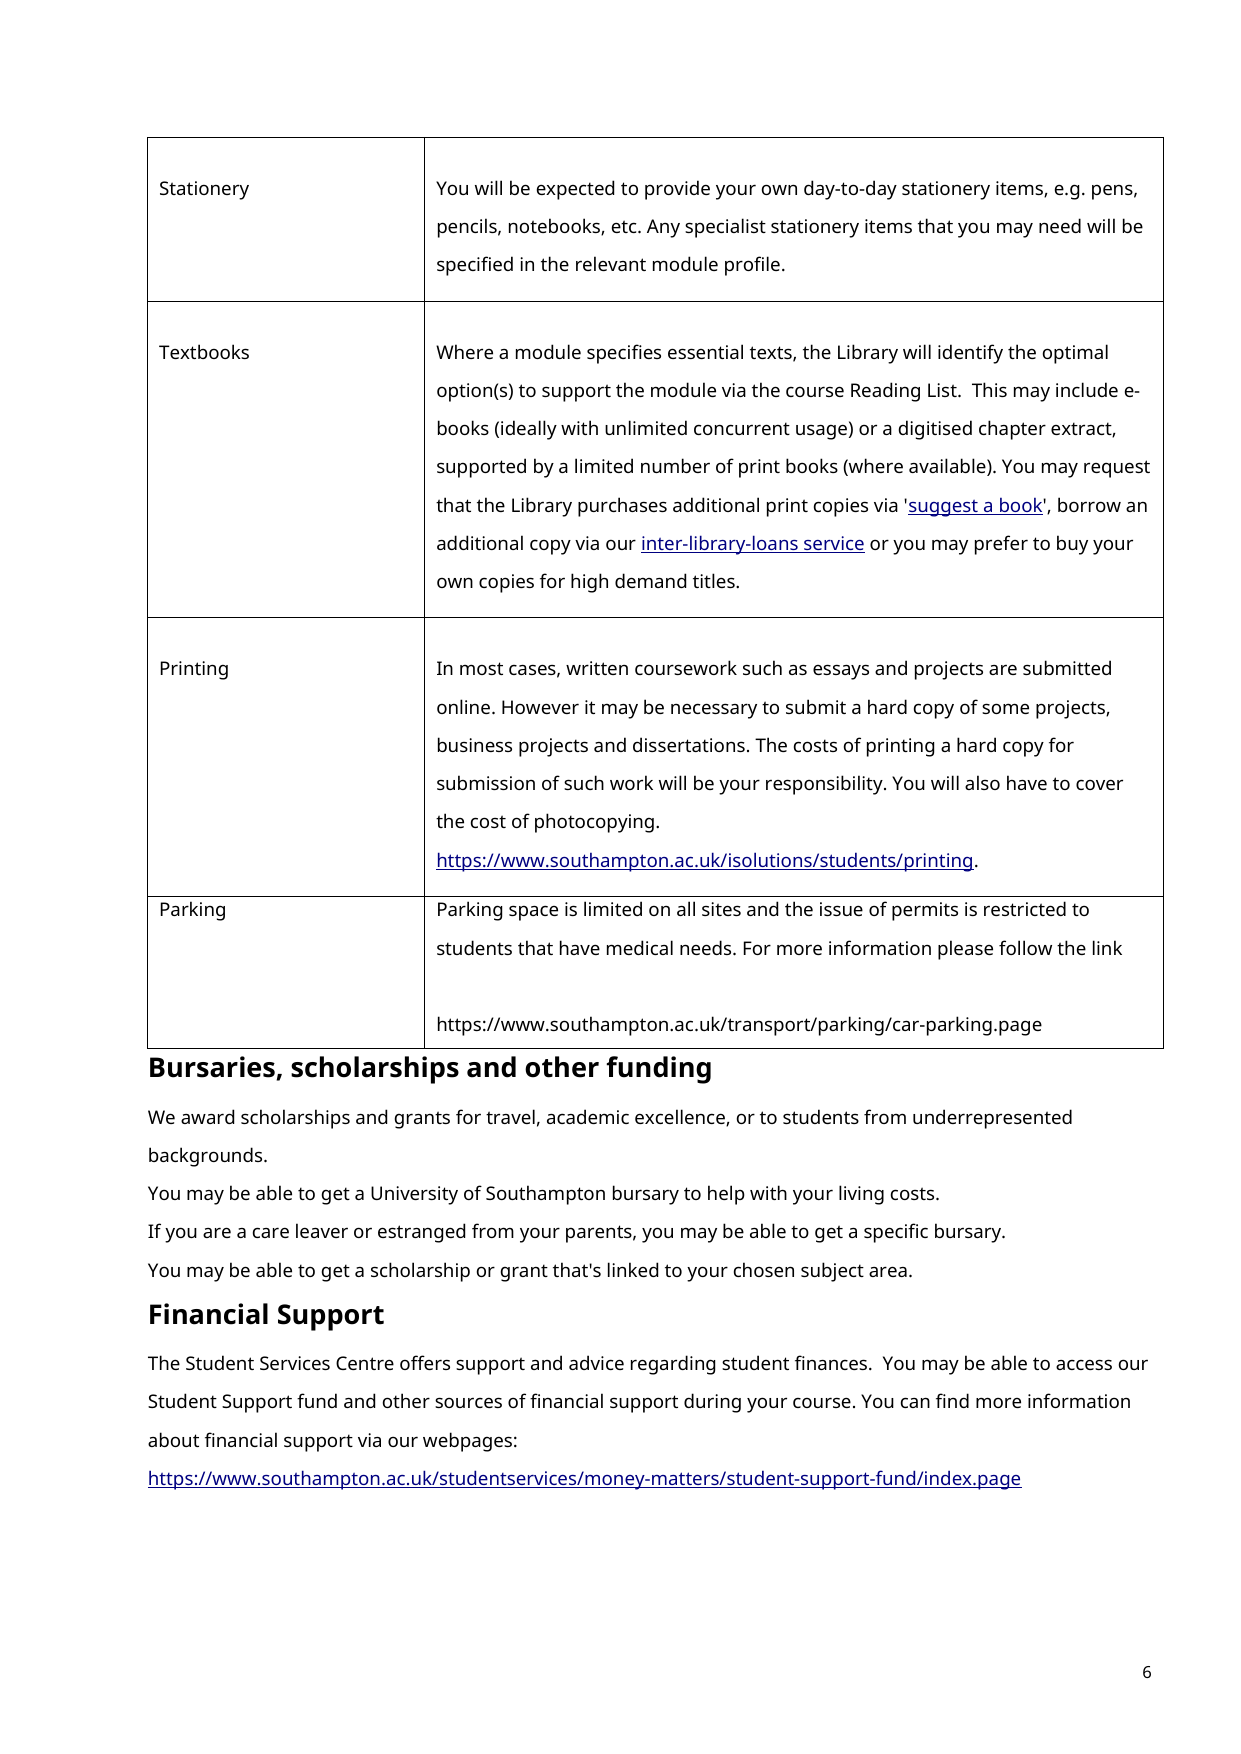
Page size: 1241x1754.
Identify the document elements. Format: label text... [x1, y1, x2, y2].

text We award scholarships and grants for travel, academic excellence, or to students from underrepresented backgrounds. [148, 1104, 1152, 1168]
text You may be able to get a University of Southampton bursary to help with your living costs. [148, 1180, 1152, 1206]
table_cell You will be expected to provide your own day-to-day stationery items, e.g. pens, pencils, notebooks, etc. Any specialist stationery items that you may need will be specified in the relevant module profile. [425, 138, 1163, 301]
table_cell Stationery [148, 138, 424, 301]
table_cell Parking space is limited on all sites and the issue of permits is restricted to students that have medical needs. For more information please follow the link https://www.southampton.ac.uk/transport/parking/car-parking.page [425, 897, 1163, 1048]
text You may be able to get a scholarship or grant that's linked to your chosen subject area. [148, 1257, 1152, 1282]
table_cell Where a module specifies essential texts, the Library will identify the optimal option(s) to support the module via the course Reading List. This may include e-books (ideally with unlimited concurrent usage) or a digitised chapter extract, supported by a limited number of print books (where available). You may request that the Library purchases additional print copies via 'suggest a book', borrow an additional copy via our inter-library-loans service or you may prefer to buy your own copies for high demand titles. [425, 302, 1163, 617]
table_cell Textbooks [148, 302, 424, 617]
text If you are a care leaver or estranged from your parents, you may be able to get a specific bursary. [148, 1219, 1152, 1244]
text The Student Services Centre offers support and advice regarding student finances. You may be able to access our Student Support fund and other sources of financial support during your course. You can find more information about financial support via our webpages: https://www.southampton.ac.uk/studentservices/money-matters/student-support-fund/index.page [148, 1350, 1152, 1491]
subtitle Bursaries, scholarships and other funding [148, 1049, 1152, 1086]
subtitle Financial Support [148, 1295, 1152, 1332]
table_cell In most cases, written coursework such as essays and projects are submitted online. However it may be necessary to submit a hard copy of some projects, business projects and dissertations. The costs of printing a hard copy for submission of such work will be your responsibility. You will also have to cover the cost of photocopying. https://www.southampton.ac.uk/isolutions/students/printing. [425, 618, 1163, 896]
table_cell Printing [148, 618, 424, 896]
table_cell Parking [148, 897, 424, 1048]
